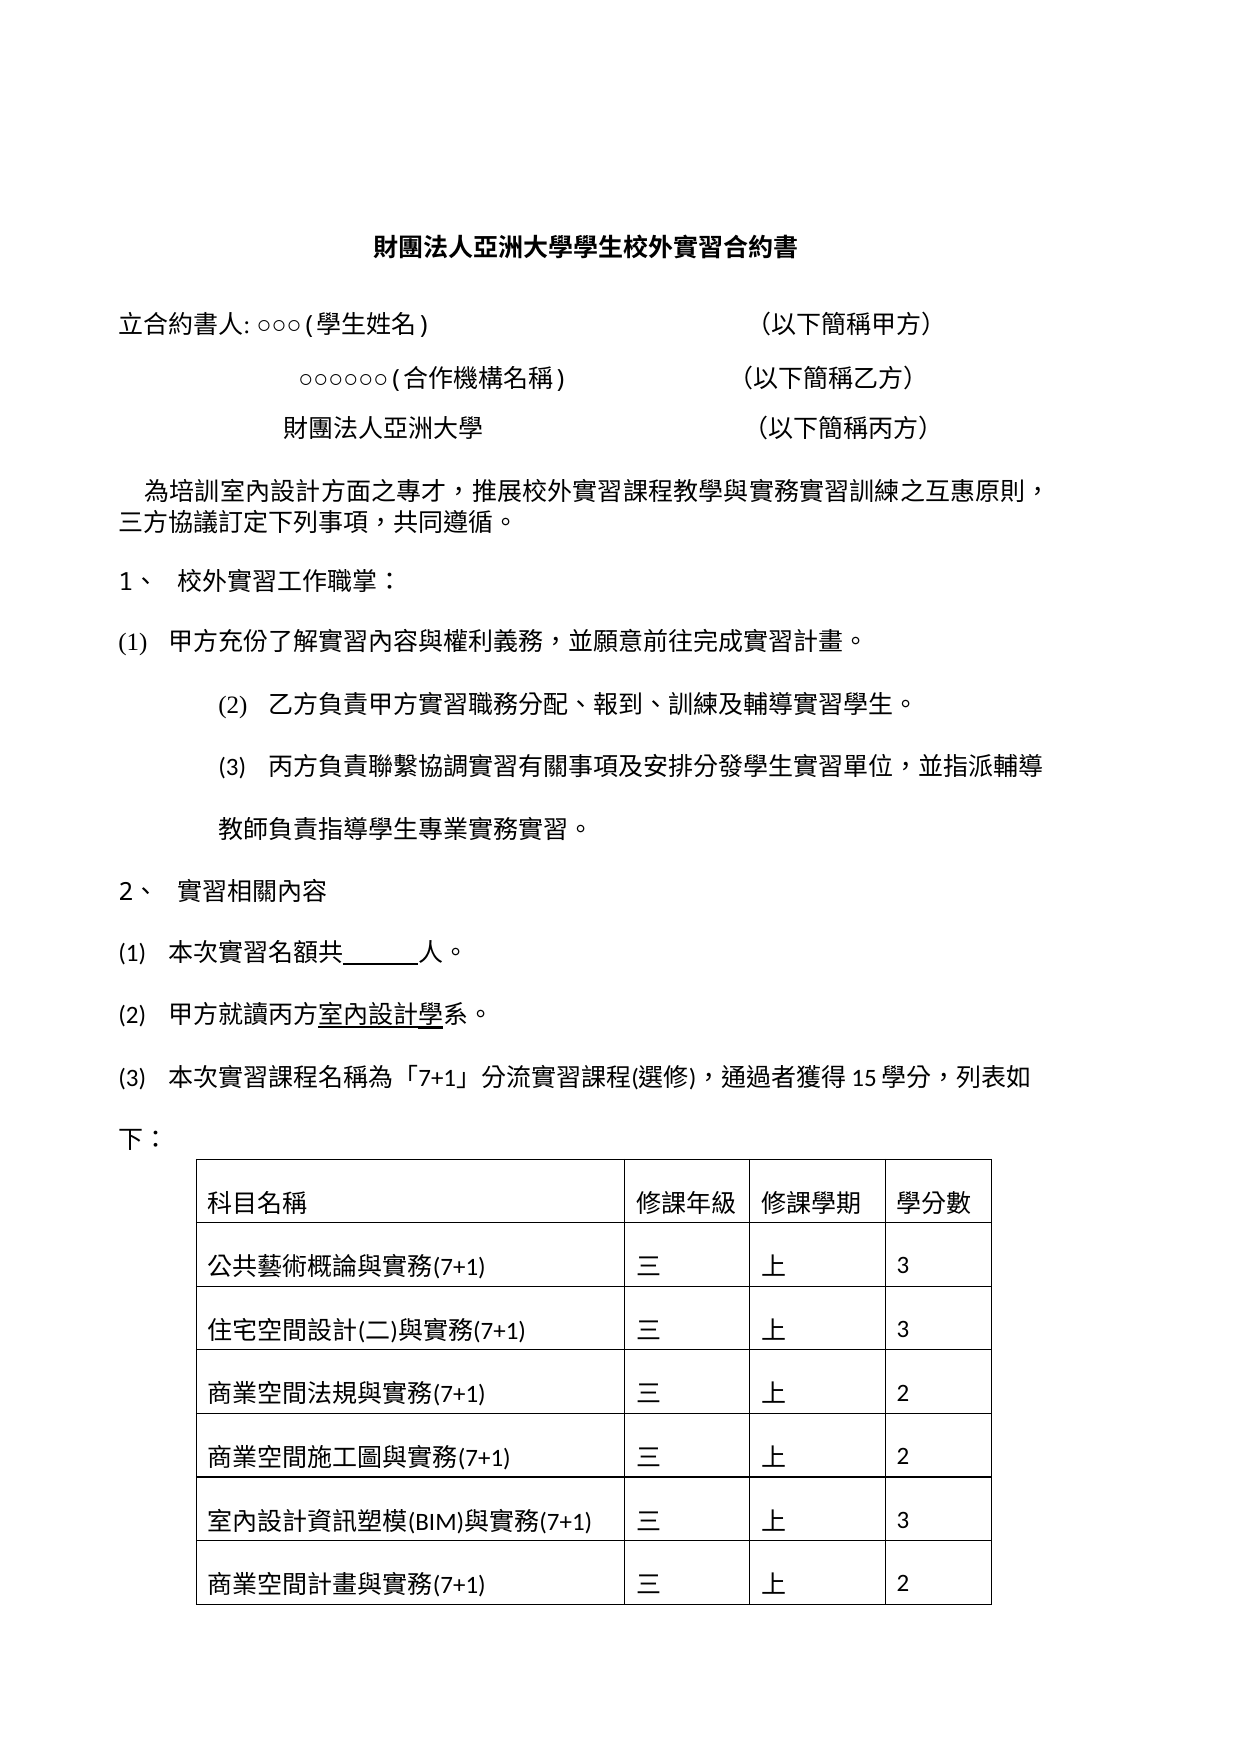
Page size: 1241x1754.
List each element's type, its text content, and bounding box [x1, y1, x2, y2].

list 校外實習工作職掌： [118, 557, 155, 598]
table_cell 上 [750, 1478, 885, 1540]
list 甲方充份了解實習內容與權利義務，並願意前往完成實習計畫。 [1016, 598, 1050, 661]
table_cell 2 [886, 1414, 991, 1476]
table_cell 3 [886, 1307, 991, 1349]
table_cell 上 [750, 1307, 885, 1349]
table_cell 2 [886, 1541, 991, 1603]
table_cell 三 [625, 1478, 749, 1540]
text 財團法人亞洲大學學生校外實習合約書 [118, 204, 1053, 267]
table_cell 住宅空間設計(二)與實務(7+1) [197, 1307, 624, 1349]
list 甲方就讀丙方室內設計學系。 [1016, 971, 1050, 1034]
text 為培訓室內設計方面之專才，推展校外實習課程教學與實務實習訓練之互惠原則，三方協議訂定下列事項，共同遵循。 [118, 475, 155, 538]
text ○○○○○○(合作機構名稱) （以下簡稱乙方） [118, 358, 1053, 395]
table_cell 3 [886, 1478, 991, 1540]
list 校外實習工作職掌： [1016, 557, 1053, 598]
list 實習相關內容 [118, 867, 155, 909]
text 財團法人亞洲大學 （以下簡稱丙方） [118, 413, 1053, 444]
table_cell 商業空間施工圖與實務(7+1) [197, 1414, 624, 1476]
list 丙方負責聯繫協調實習有關事項及安排分發學生實習單位，並指派輔導教師負責指導學生專業實務實習。 [1016, 723, 1050, 848]
table_cell 商業空間計畫與實務(7+1) [197, 1541, 624, 1603]
list 乙方負責甲方實習職務分配、報到、訓練及輔導實習學生。 [1016, 661, 1050, 723]
list 實習相關內容 [1016, 867, 1053, 909]
table_cell 三 [625, 1350, 749, 1413]
table_cell 2 [886, 1350, 991, 1413]
list 本次實習名額共 人。 [118, 909, 155, 971]
text 立合約書人: ○○○(學生姓名) （以下簡稱甲方） [118, 304, 1053, 340]
list 本次實習課程名稱為「7+1」分流實習課程(選修)，通過者獲得15學分，列表如下： [118, 1034, 155, 1159]
table_cell 三 [625, 1541, 749, 1603]
table_cell 上 [750, 1541, 885, 1603]
table_cell 三 [625, 1307, 749, 1349]
table_cell 室內設計資訊塑模(BIM)與實務(7+1) [197, 1478, 624, 1540]
table_cell 商業空間法規與實務(7+1) [197, 1350, 624, 1413]
table_cell 上 [750, 1350, 885, 1413]
table_cell 上 [750, 1414, 885, 1476]
list 甲方充份了解實習內容與權利義務，並願意前往完成實習計畫。 [118, 598, 155, 661]
text 為培訓室內設計方面之專才，推展校外實習課程教學與實務實習訓練之互惠原則，三方協議訂定下列事項，共同遵循。 [1016, 475, 1053, 538]
table_cell 三 [625, 1414, 749, 1476]
list 本次實習課程名稱為「7+1」分流實習課程(選修)，通過者獲得15學分，列表如下： [1016, 1034, 1050, 1159]
list 本次實習名額共 人。 [1016, 909, 1050, 971]
list 甲方就讀丙方室內設計學系。 [118, 971, 155, 1034]
